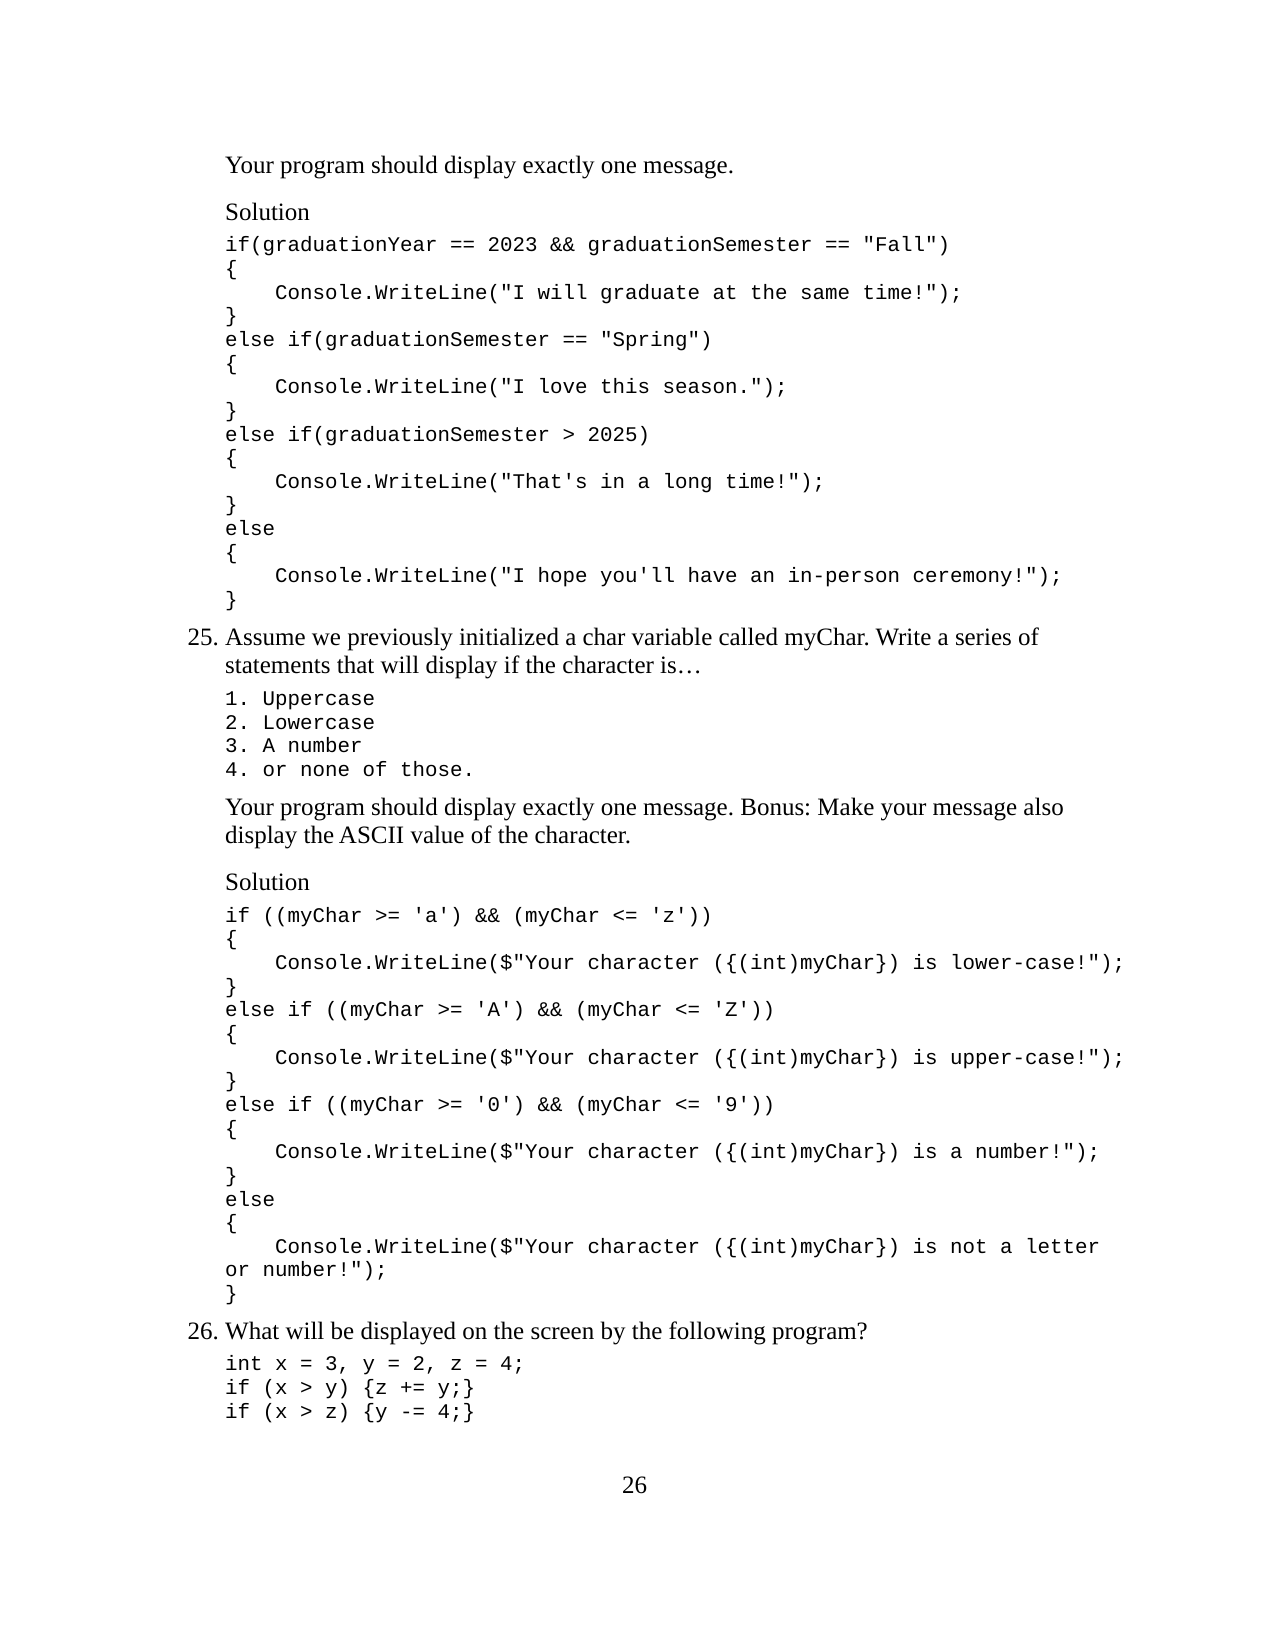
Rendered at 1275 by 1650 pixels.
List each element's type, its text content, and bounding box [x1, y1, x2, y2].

list Console.WriteLine($"Your character ({(int)myChar}) is a number!"); [187, 1141, 1125, 1165]
list if (x > y) {z += y;} [187, 1377, 1125, 1401]
list What will be displayed on the screen by the following program? [187, 1316, 1125, 1344]
list { [187, 353, 1125, 376]
list Console.WriteLine("I hope you'll have an in-person ceremony!"); [187, 565, 1125, 589]
list } [187, 1283, 1125, 1307]
list } [187, 1165, 1125, 1188]
list } [187, 589, 1125, 613]
list Uppercase [225, 688, 1125, 712]
list if(graduationYear == 2023 && graduationSemester == "Fall") [187, 234, 1125, 258]
list Console.WriteLine($"Your character ({(int)myChar}) is upper-case!"); [187, 1047, 1125, 1070]
list Solution [187, 197, 1125, 225]
list else if ((myChar >= '0') && (myChar <= '9')) [187, 1094, 1125, 1118]
list else [187, 518, 1125, 542]
list else [187, 1188, 1125, 1212]
list { [187, 447, 1125, 471]
list { [187, 928, 1125, 952]
list { [187, 1118, 1125, 1141]
list } [187, 976, 1125, 999]
list else if(graduationSemester > 2025) [187, 423, 1125, 447]
list } [187, 494, 1125, 518]
list Console.WriteLine("That's in a long time!"); [187, 471, 1125, 494]
list or none of those. [225, 759, 1125, 783]
list { [187, 258, 1125, 282]
list Lowercase [225, 712, 1125, 735]
list else if ((myChar >= 'A') && (myChar <= 'Z')) [187, 999, 1125, 1023]
list Console.WriteLine($"Your character ({(int)myChar}) is not a letter or number!"); [187, 1236, 1125, 1283]
list { [187, 1212, 1125, 1236]
list A number [225, 735, 1125, 759]
list if (x > z) {y -= 4;} [187, 1401, 1125, 1424]
list Your program should display exactly one message. [187, 150, 1125, 179]
list else if(graduationSemester == "Spring") [187, 329, 1125, 353]
list Assume we previously initialized a char variable called myChar. Write a series of statements that will display if the character is… [187, 622, 1125, 679]
list } [187, 400, 1125, 423]
list Solution [187, 867, 1125, 896]
list if ((myChar >= 'a') && (myChar <= 'z')) [187, 905, 1125, 928]
list { [187, 1023, 1125, 1047]
list Console.WriteLine("I love this season."); [187, 376, 1125, 400]
list } [187, 305, 1125, 329]
list Your program should display exactly one message. Bonus: Make your message also display the ASCII value of the character. [187, 792, 1125, 849]
list int x = 3, y = 2, z = 4; [187, 1353, 1125, 1377]
list { [187, 542, 1125, 565]
list } [187, 1070, 1125, 1094]
list Console.WriteLine($"Your character ({(int)myChar}) is lower-case!"); [187, 952, 1125, 976]
list Console.WriteLine("I will graduate at the same time!"); [187, 282, 1125, 305]
